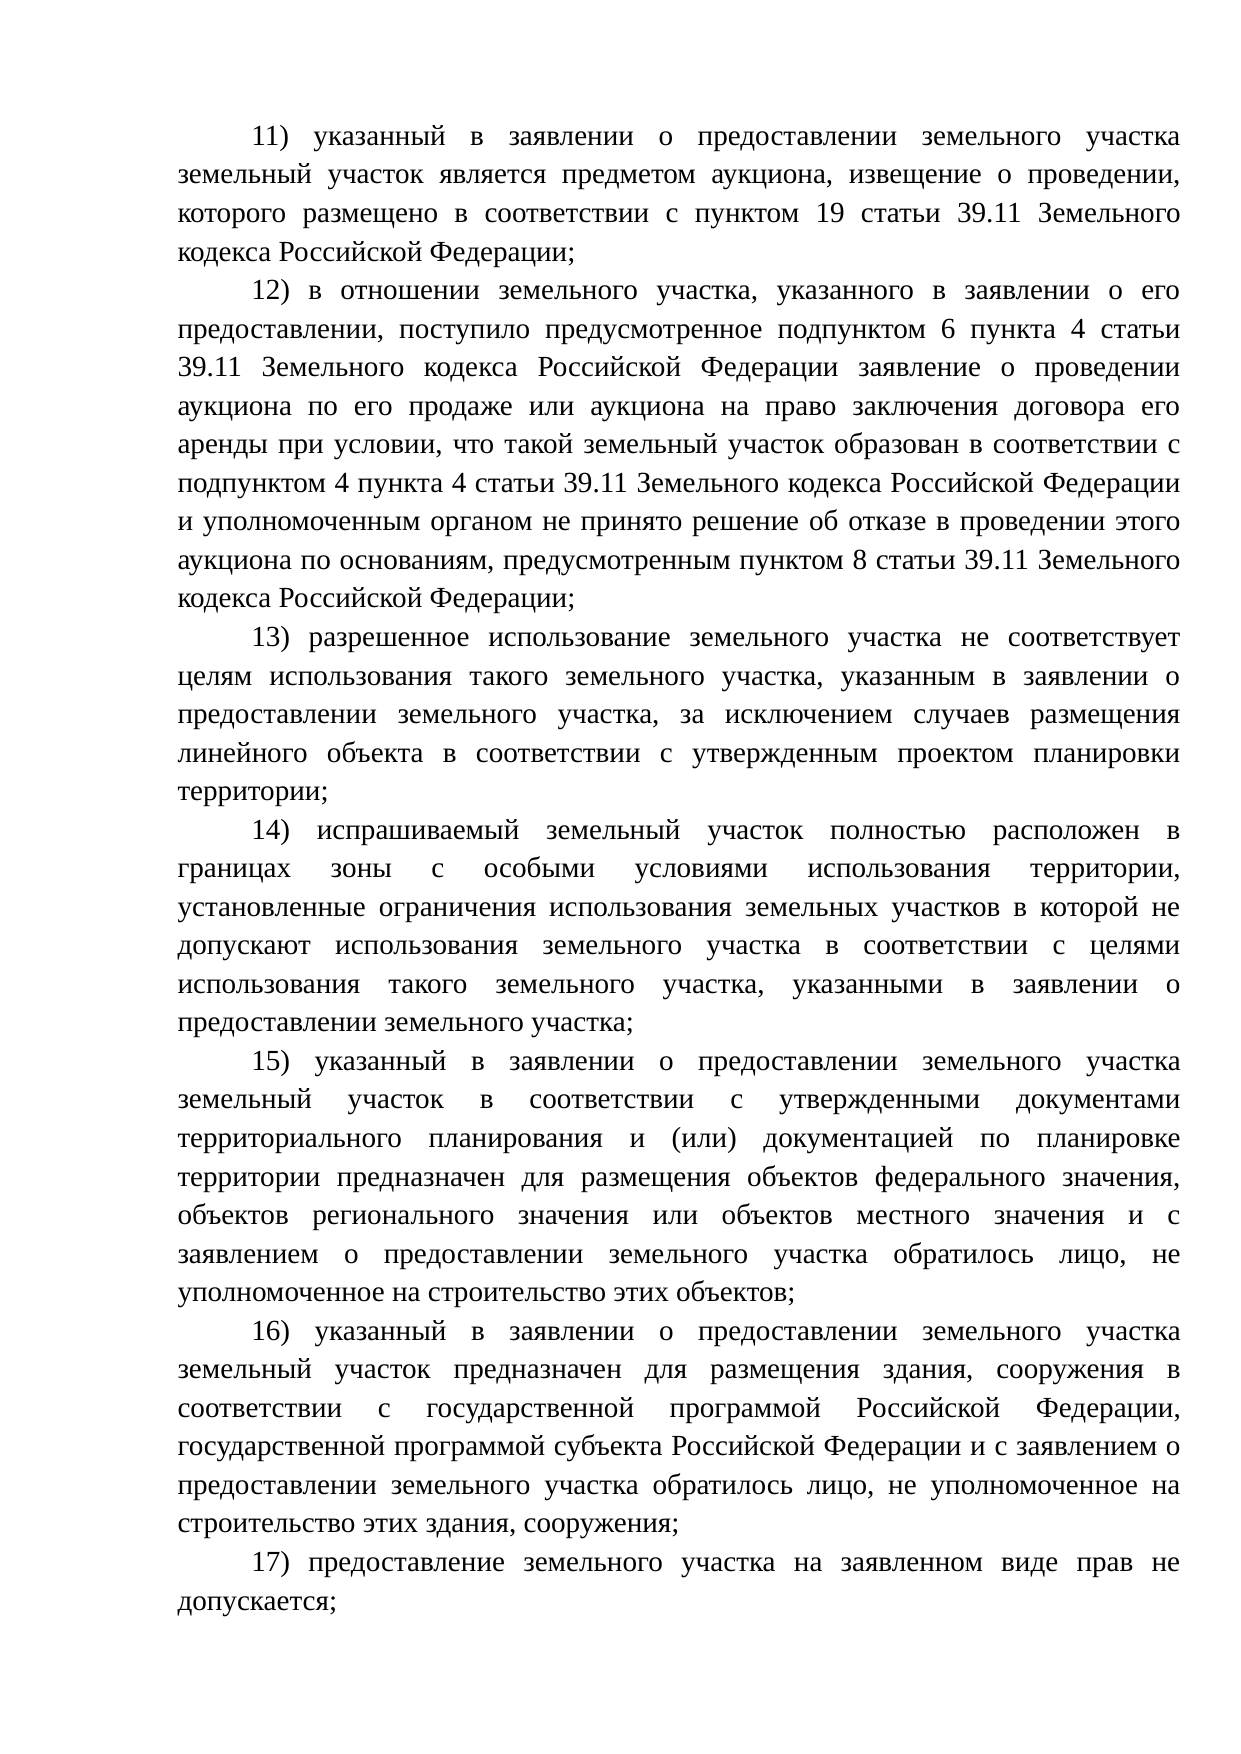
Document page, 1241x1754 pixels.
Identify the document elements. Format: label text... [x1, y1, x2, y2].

text 12) в отношении земельного участка, указанного в заявлении о его предоставлении, поступило предусмотренное подпунктом 6 пункта 4 статьи 39.11 Земельного кодекса Российской Федерации заявление о проведении аукциона по его продаже или аукциона на право заключения договора его аренды при условии, что такой земельный участок образован в соответствии с подпунктом 4 пункта 4 статьи 39.11 Земельного кодекса Российской Федерации и уполномоченным органом не принято решение об отказе в проведении этого аукциона по основаниям, предусмотренным пунктом 8 статьи 39.11 Земельного кодекса Российской Федерации; [177, 272, 1181, 614]
text 15) указанный в заявлении о предоставлении земельного участка земельный участок в соответствии с утвержденными документами территориального планирования и (или) документацией по планировке территории предназначен для размещения объектов федерального значения, объектов регионального значения или объектов местного значения и с заявлением о предоставлении земельного участка обратилось лицо, не уполномоченное на строительство этих объектов; [177, 1043, 1181, 1308]
text 13) разрешенное использование земельного участка не соответствует целям использования такого земельного участка, указанным в заявлении о предоставлении земельного участка, за исключением случаев размещения линейного объекта в соответствии с утвержденным проектом планировки территории; [177, 619, 1181, 807]
text 14) испрашиваемый земельный участок полностью расположен в границах зоны с особыми условиями использования территории, установленные ограничения использования земельных участков в которой не допускают использования земельного участка в соответствии с целями использования такого земельного участка, указанными в заявлении о предоставлении земельного участка; [177, 812, 1181, 1038]
text 16) указанный в заявлении о предоставлении земельного участка земельный участок предназначен для размещения здания, сооружения в соответствии с государственной программой Российской Федерации, государственной программой субъекта Российской Федерации и с заявлением о предоставлении земельного участка обратилось лицо, не уполномоченное на строительство этих здания, сооружения; [177, 1313, 1181, 1539]
text 11) указанный в заявлении о предоставлении земельного участка земельный участок является предметом аукциона, извещение о проведении, которого размещено в соответствии с пунктом 19 статьи 39.11 Земельного кодекса Российской Федерации; [177, 118, 1181, 267]
text 17) предоставление земельного участка на заявленном виде прав не допускается; [177, 1544, 1181, 1616]
